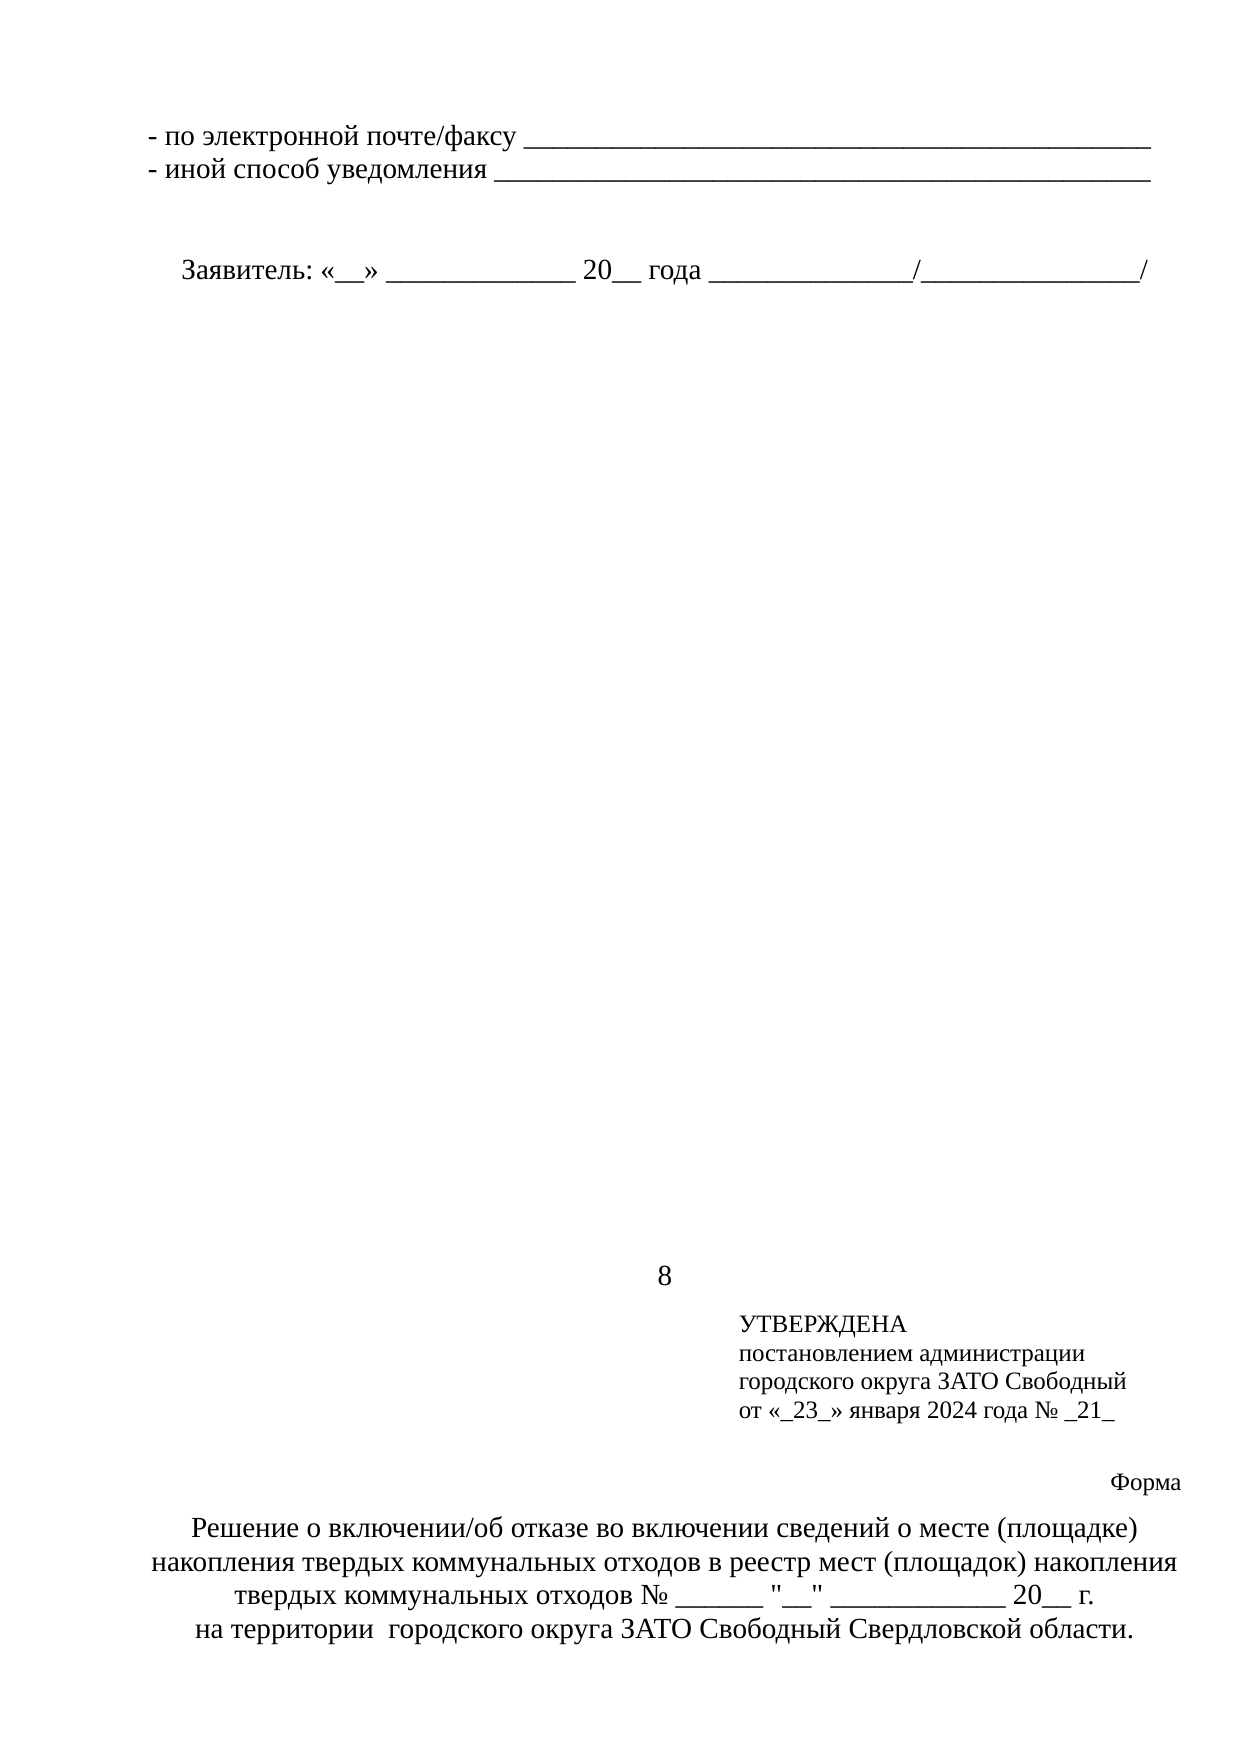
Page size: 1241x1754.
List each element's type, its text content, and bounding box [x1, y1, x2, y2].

text Заявитель: «__» _____________ 20__ года ______________/_______________/ [148, 252, 1181, 286]
text Решение о включении/об отказе во включении сведений о месте (площадке) накопления твердых коммунальных отходов в реестр мест (площадок) накопления твердых коммунальных отходов № ______ "__" ____________ 20__ г. [148, 1510, 1181, 1611]
text 8 [148, 1258, 1181, 1292]
text - по электронной почте/факсу ___________________________________________ [148, 118, 1181, 152]
text - иной способ уведомления _____________________________________________ [148, 152, 1181, 185]
table_header УТВЕРЖДЕНА постановлением администрации городского округа ЗАТО Свободный от «_23_» января 2024 года № _21_ [738, 1309, 1181, 1424]
text на территории городского округа ЗАТО Свободный Свердловской области. [148, 1611, 1181, 1644]
text Форма [148, 1467, 1181, 1496]
